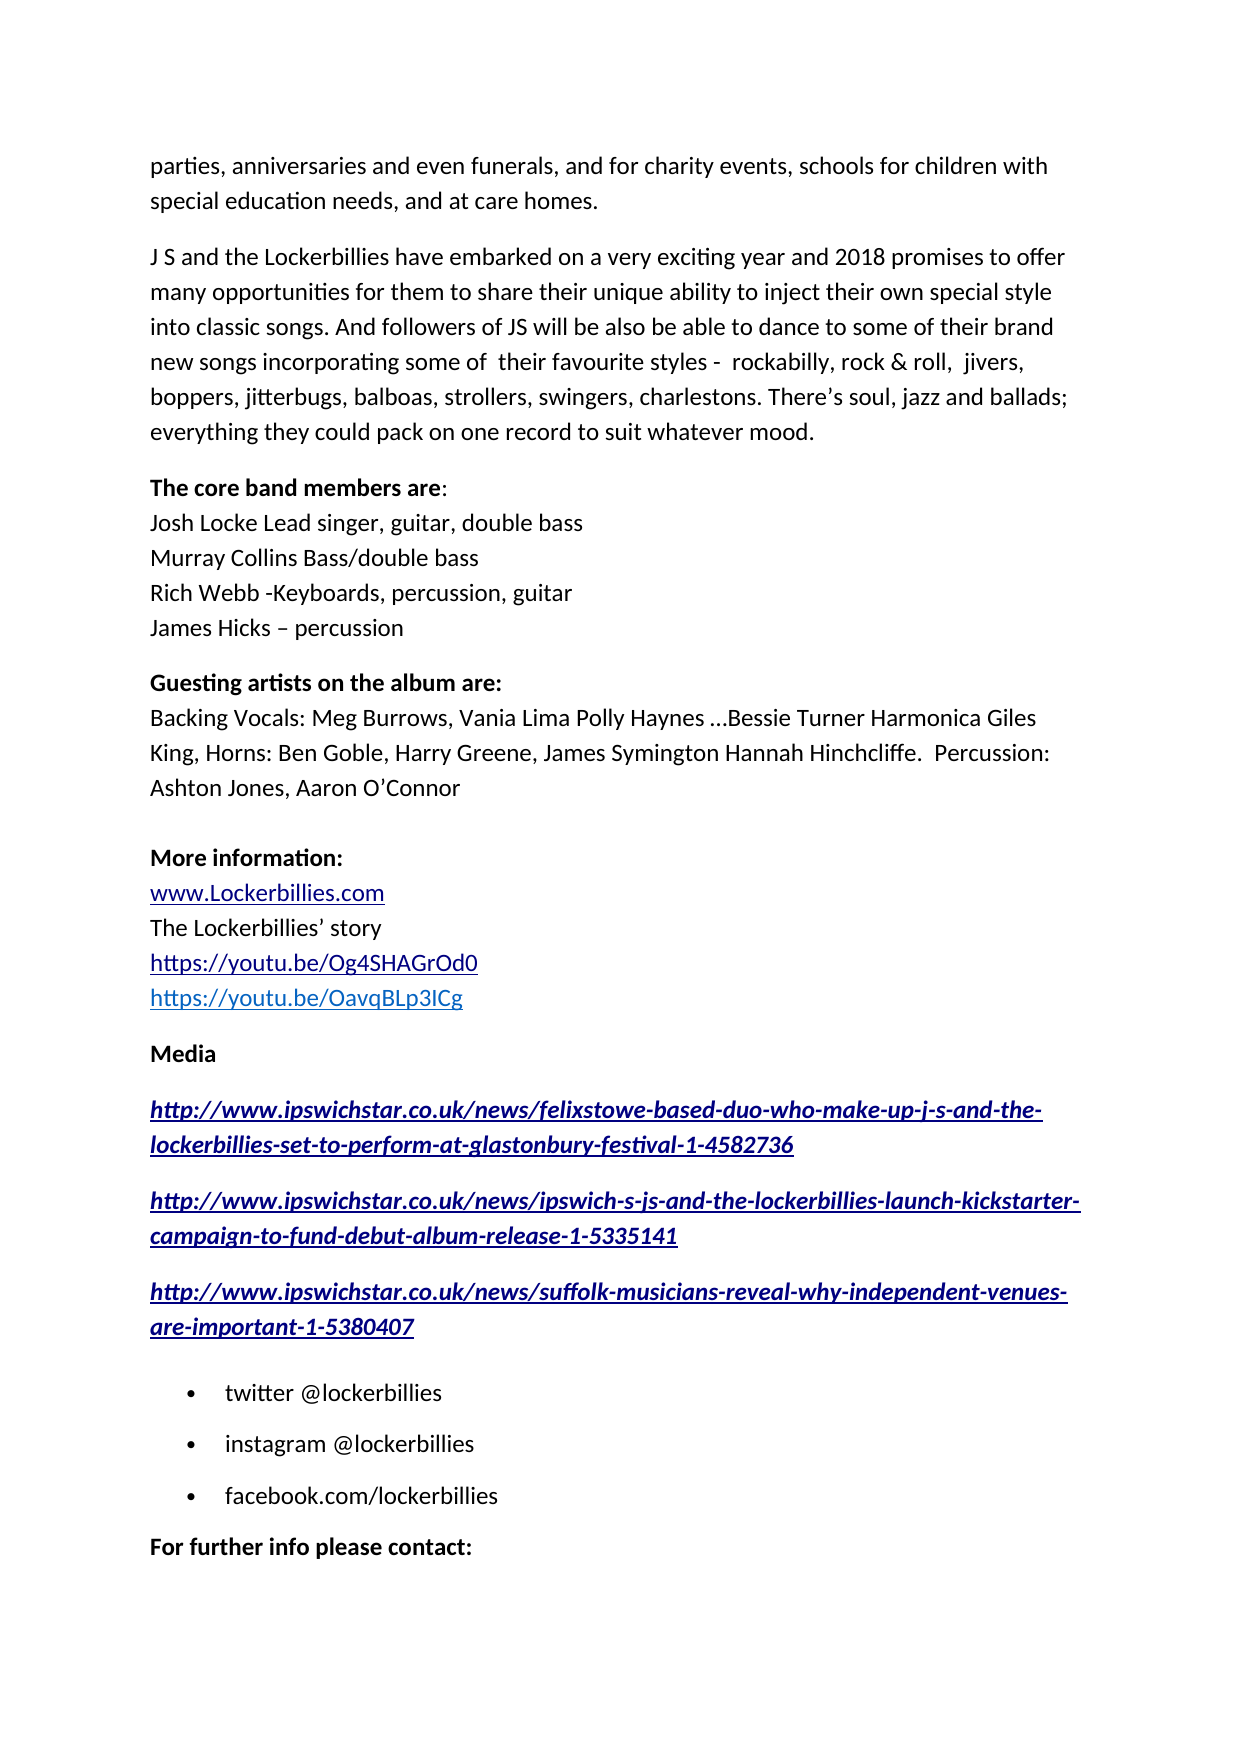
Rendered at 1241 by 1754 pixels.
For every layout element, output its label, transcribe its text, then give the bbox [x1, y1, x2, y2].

text parties, anniversaries and even funerals, and for charity events, schools for children with special education needs, and at care homes. [150, 150, 1090, 216]
text J S and the Lockerbillies have embarked on a very exciting year and 2018 promises to offer many opportunities for them to share their unique ability to inject their own special style into classic songs. And followers of JS will be also be able to dance to some of their brand new songs incorporating some of their favourite styles - rockabilly, rock & roll, jivers, boppers, jitterbugs, balboas, strollers, swingers, charlestons. There’s soul, jazz and ballads; everything they could pack on one record to suit whatever mood. [150, 241, 1090, 446]
list facebook.com/lockerbillies [187, 1480, 1090, 1510]
text http://www.ipswichstar.co.uk/news/suffolk-musicians-reveal-why-independent-venues-are-important-1-5380407 [150, 1276, 1090, 1341]
text http://www.ipswichstar.co.uk/news/felixstowe-based-duo-who-make-up-j-s-and-the-lockerbillies-set-to-perform-at-glastonbury-festival-1-4582736 [150, 1094, 1090, 1160]
text The core band members are: Josh Locke Lead singer, guitar, double bass Murray Collins Bass/double bass Rich Webb -Keyboards, percussion, guitar James Hicks – percussion [150, 472, 1090, 642]
text http://www.ipswichstar.co.uk/news/ipswich-s-js-and-the-lockerbillies-launch-kickstarter-campaign-to-fund-debut-album-release-1-5335141 [150, 1185, 1090, 1251]
list instagram @lockerbillies [187, 1428, 1090, 1459]
text Guesting artists on the album are: Backing Vocals: Meg Burrows, Vania Lima Polly Haynes …Bessie Turner Harmonica Giles King, Horns: Ben Goble, Harry Greene, James Symington Hannah Hinchcliffe. Percussion: Ashton Jones, Aaron O’Connor More information: www.Lockerbillies.com The Lockerbillies’ story https://youtu.be/Og4SHAGrOd0 https://youtu.be/OavqBLp3ICg [150, 667, 1090, 1013]
text Media [150, 1038, 1090, 1069]
text For further info please contact: [150, 1531, 1090, 1562]
list twitter @lockerbillies [187, 1377, 1090, 1408]
